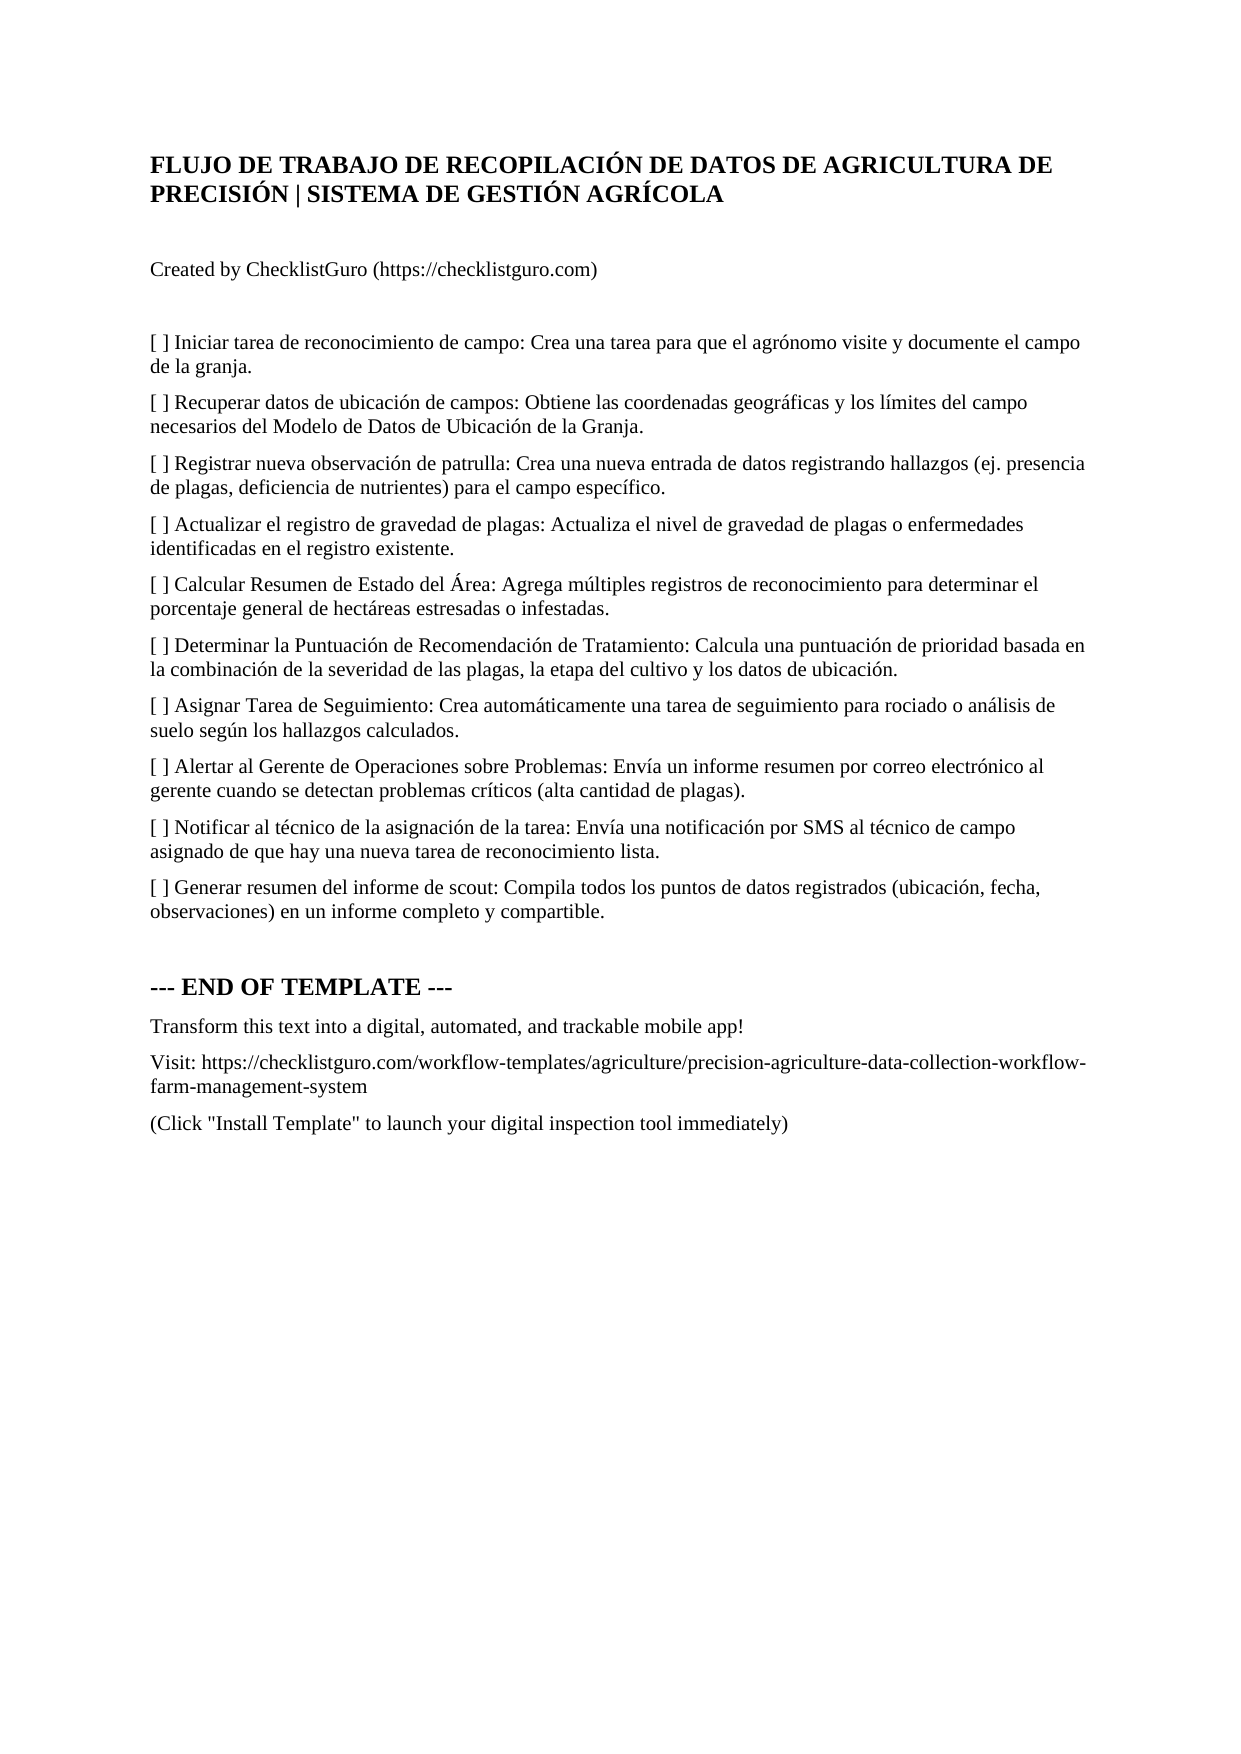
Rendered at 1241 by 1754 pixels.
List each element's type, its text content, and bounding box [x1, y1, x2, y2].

text [ ] Determinar la Puntuación de Recomendación de Tratamiento: Calcula una puntuación de prioridad basada en la combinación de la severidad de las plagas, la etapa del cultivo y los datos de ubicación. [150, 633, 1090, 681]
text [ ] Generar resumen del informe de scout: Compila todos los puntos de datos registrados (ubicación, fecha, observaciones) en un informe completo y compartible. [150, 875, 1090, 923]
text Visit: https://checklistguro.com/workflow-templates/agriculture/precision-agriculture-data-collection-workflow-farm-management-system [150, 1050, 1090, 1098]
text Created by ChecklistGuro (https://checklistguro.com) [150, 257, 1090, 281]
text [ ] Actualizar el registro de gravedad de plagas: Actualiza el nivel de gravedad de plagas o enfermedades identificadas en el registro existente. [150, 512, 1090, 560]
text [ ] Asignar Tarea de Seguimiento: Crea automáticamente una tarea de seguimiento para rociado o análisis de suelo según los hallazgos calculados. [150, 693, 1090, 742]
text [ ] Alertar al Gerente de Operaciones sobre Problemas: Envía un informe resumen por correo electrónico al gerente cuando se detectan problemas críticos (alta cantidad de plagas). [150, 754, 1090, 802]
text [ ] Registrar nueva observación de patrulla: Crea una nueva entrada de datos registrando hallazgos (ej. presencia de plagas, deficiencia de nutrientes) para el campo específico. [150, 451, 1090, 499]
text [ ] Iniciar tarea de reconocimiento de campo: Crea una tarea para que el agrónomo visite y documente el campo de la granja. [150, 330, 1090, 378]
text [ ] Notificar al técnico de la asignación de la tarea: Envía una notificación por SMS al técnico de campo asignado de que hay una nueva tarea de reconocimiento lista. [150, 815, 1090, 863]
text [ ] Recuperar datos de ubicación de campos: Obtiene las coordenadas geográficas y los límites del campo necesarios del Modelo de Datos de Ubicación de la Granja. [150, 390, 1090, 438]
text --- END OF TEMPLATE --- [150, 972, 1090, 1001]
text FLUJO DE TRABAJO DE RECOPILACIÓN DE DATOS DE AGRICULTURA DE PRECISIÓN | SISTEMA DE GESTIÓN AGRÍCOLA [150, 150, 1090, 207]
text Transform this text into a digital, automated, and trackable mobile app! [150, 1014, 1090, 1038]
text (Click "Install Template" to launch your digital inspection tool immediately) [150, 1111, 1090, 1135]
text [ ] Calcular Resumen de Estado del Área: Agrega múltiples registros de reconocimiento para determinar el porcentaje general de hectáreas estresadas o infestadas. [150, 572, 1090, 620]
